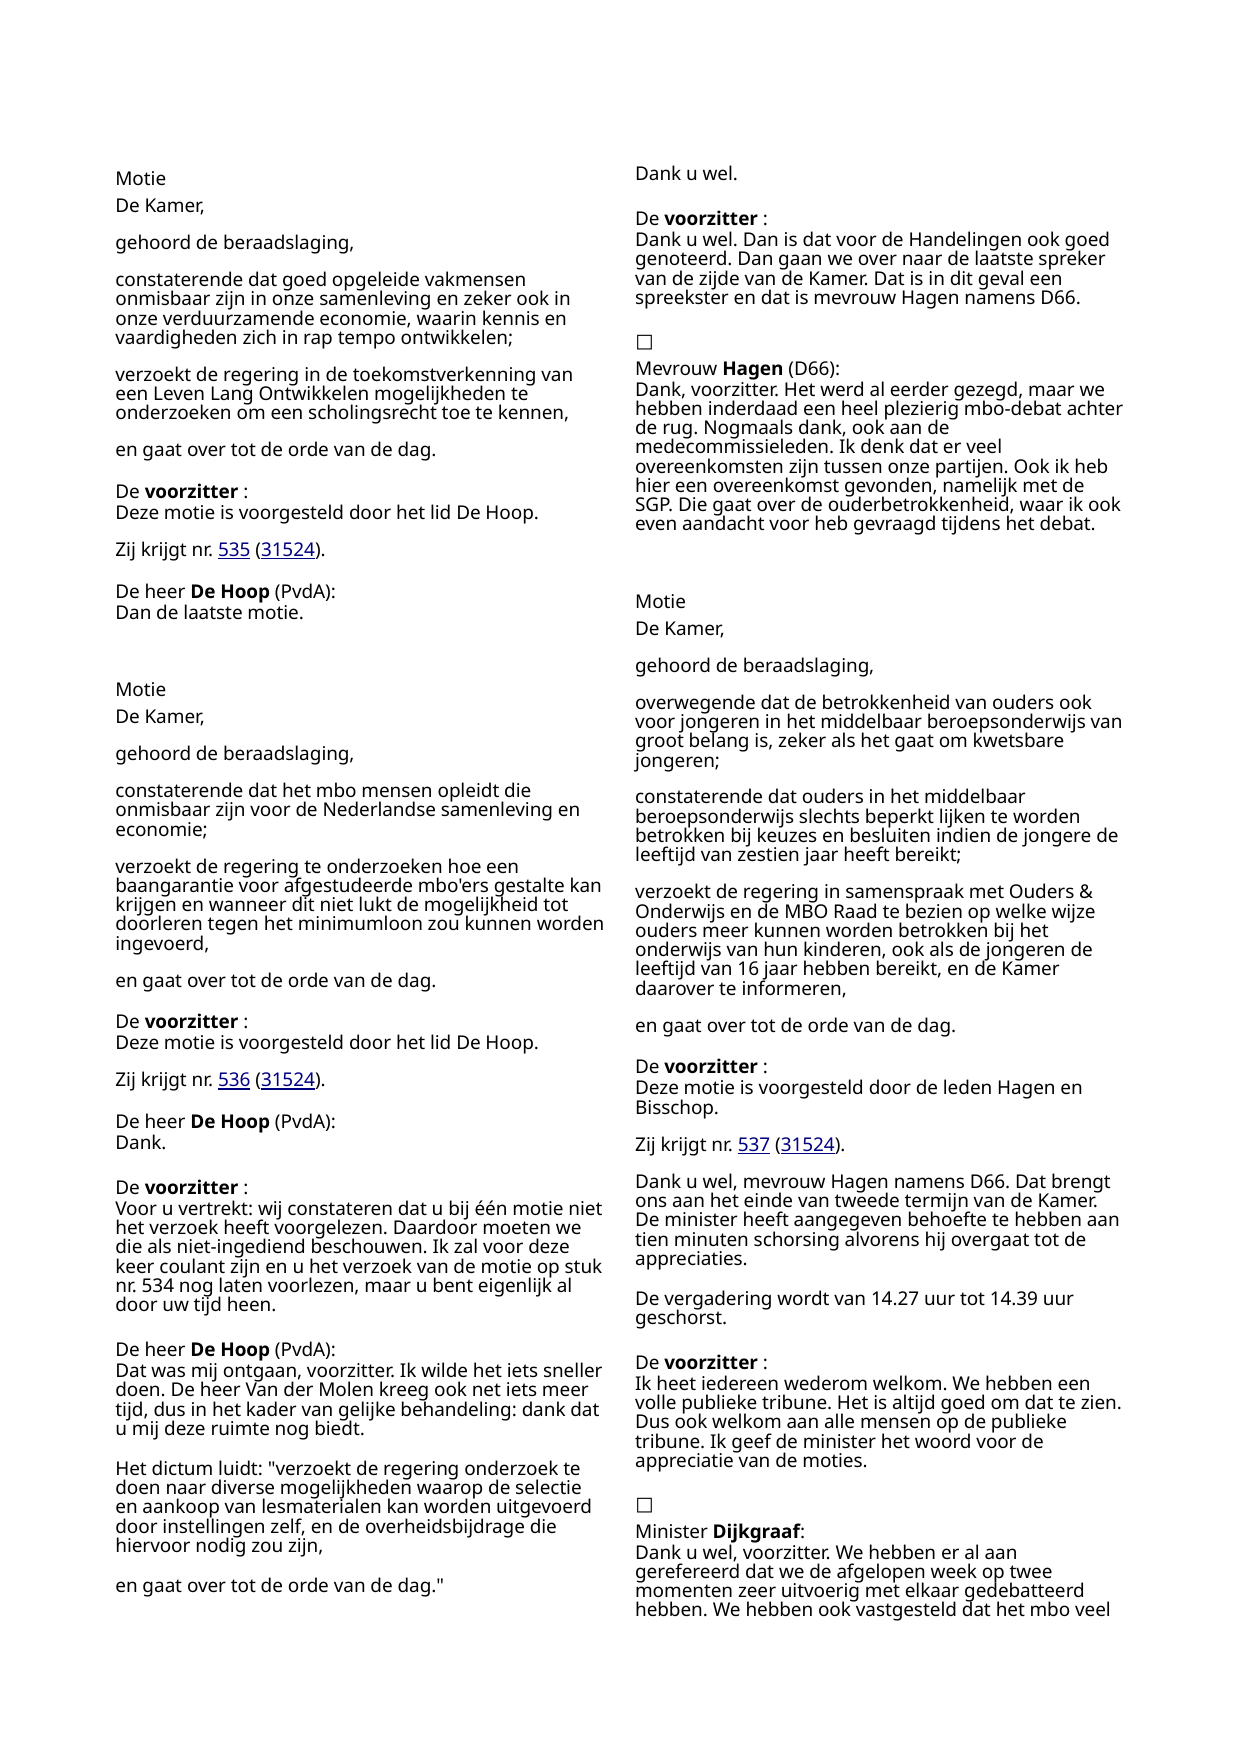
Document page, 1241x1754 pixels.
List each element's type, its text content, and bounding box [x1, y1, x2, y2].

text gehoord de beraadslaging, [115, 745, 605, 764]
text De heer De Hoop (PvdA): [115, 1336, 605, 1362]
text Dank, voorzitter. Het werd al eerder gezegd, maar we hebben inderdaad een heel plezierig mbo-debat achter de rug. Nogmaals dank, ook aan de medecommissieleden. Ik denk dat er veel overeenkomsten zijn tussen onze partijen. Ook ik heb hier een overeenkomst gevonden, namelijk met de SGP. Die gaat over de ouderbetrokkenheid, waar ik ook even aandacht voor heb gevraagd tijdens het debat. [635, 381, 1125, 535]
text gehoord de beraadslaging, [115, 234, 605, 253]
text De heer De Hoop (PvdA): [115, 578, 605, 604]
text De Kamer, [115, 197, 605, 216]
text Dank u wel. Dan is dat voor de Handelingen ook goed genoteerd. Dan gaan we over naar de laatste spreker van de zijde van de Kamer. Dat is in dit geval een spreekster en dat is mevrouw Hagen namens D66. [635, 231, 1125, 308]
text Voor u vertrekt: wij constateren dat u bij één motie niet het verzoek heeft voorgelezen. Daardoor moeten we die als niet-ingediend beschouwen. Ik zal voor deze keer coulant zijn en u het verzoek van de motie op stuk nr. 534 nog laten voorlezen, maar u bent eigenlijk al door uw tijd heen. [115, 1200, 605, 1316]
text en gaat over tot de orde van de dag. [635, 1017, 1125, 1036]
text constaterende dat het mbo mensen opleidt die onmisbaar zijn voor de Nederlandse samenleving en economie; [115, 782, 605, 840]
text ⬜ [635, 329, 1125, 355]
text overwegende dat de betrokkenheid van ouders ook voor jongeren in het middelbaar beroepsonderwijs van groot belang is, zeker als het gaat om kwetsbare jongeren; [635, 694, 1125, 771]
text ⬜ [635, 1492, 1125, 1518]
text Zij krijgt nr. 535 (31524). [115, 541, 605, 560]
text Dank u wel. [635, 165, 1125, 184]
text Dat was mij ontgaan, voorzitter. Ik wilde het iets sneller doen. De heer Van der Molen kreeg ook net iets meer tijd, dus in het kader van gelijke behandeling: dank dat u mij deze ruimte nog biedt. [115, 1362, 605, 1439]
text en gaat over tot de orde van de dag. [115, 441, 605, 461]
text verzoekt de regering in de toekomstverkenning van een Leven Lang Ontwikkelen mogelijkheden te onderzoeken om een scholingsrecht toe te kennen, [115, 366, 605, 423]
text De voorzitter : [115, 478, 605, 504]
text en gaat over tot de orde van de dag." [115, 1577, 605, 1596]
text verzoekt de regering in samenspraak met Ouders & Onderwijs en de MBO Raad te bezien op welke wijze ouders meer kunnen worden betrokken bij het onderwijs van hun kinderen, ook als de jongeren de leeftijd van 16 jaar hebben bereikt, en de Kamer daarover te informeren, [635, 883, 1125, 999]
text Motie [115, 165, 605, 191]
text De vergadering wordt van 14.27 uur tot 14.39 uur geschorst. [635, 1290, 1125, 1328]
text Ik heet iedereen wederom welkom. We hebben een volle publieke tribune. Het is altijd goed om dat te zien. Dus ook welkom aan alle mensen op de publieke tribune. Ik geef de minister het woord voor de appreciatie van de moties. [635, 1375, 1125, 1471]
text verzoekt de regering te onderzoeken hoe een baangarantie voor afgestudeerde mbo'ers gestalte kan krijgen en wanneer dit niet lukt de mogelijkheid tot doorleren tegen het minimumloon zou kunnen worden ingevoerd, [115, 858, 605, 954]
text Deze motie is voorgesteld door de leden Hagen en Bisschop. [635, 1079, 1125, 1118]
text Mevrouw Hagen (D66): [635, 355, 1125, 381]
text De voorzitter : [635, 1349, 1125, 1375]
text De voorzitter : [635, 1054, 1125, 1079]
text De voorzitter : [115, 1174, 605, 1200]
text Deze motie is voorgesteld door het lid De Hoop. [115, 504, 605, 523]
text Dank u wel, mevrouw Hagen namens D66. Dat brengt ons aan het einde van tweede termijn van de Kamer. De minister heeft aangegeven behoefte te hebben aan tien minuten schorsing alvorens hij overgaat tot de appreciaties. [635, 1173, 1125, 1269]
text Motie [115, 676, 605, 702]
text Dan de laatste motie. [115, 604, 605, 623]
text Minister Dijkgraaf: [635, 1518, 1125, 1544]
text De voorzitter : [635, 205, 1125, 231]
text Zij krijgt nr. 536 (31524). [115, 1071, 605, 1091]
text De heer De Hoop (PvdA): [115, 1108, 605, 1134]
text Het dictum luidt: "verzoekt de regering onderzoek te doen naar diverse mogelijkheden waarop de selectie en aankoop van lesmaterialen kan worden uitgevoerd door instellingen zelf, en de overheidsbijdrage die hiervoor nodig zou zijn, [115, 1460, 605, 1556]
text Deze motie is voorgesteld door het lid De Hoop. [115, 1034, 605, 1054]
text Zij krijgt nr. 537 (31524). [635, 1136, 1125, 1155]
text Dank u wel, voorzitter. We hebben er al aan gerefereerd dat we de afgelopen week op twee momenten zeer uitvoerig met elkaar gedebatteerd hebben. We hebben ook vastgesteld dat het mbo veel [635, 1544, 1125, 1621]
text en gaat over tot de orde van de dag. [115, 972, 605, 991]
text De Kamer, [635, 620, 1125, 639]
text De voorzitter : [115, 1009, 605, 1034]
text gehoord de beraadslaging, [635, 657, 1125, 676]
text constaterende dat goed opgeleide vakmensen onmisbaar zijn in onze samenleving en zeker ook in onze verduurzamende economie, waarin kennis en vaardigheden zich in rap tempo ontwikkelen; [115, 271, 605, 348]
text Motie [635, 588, 1125, 614]
text De Kamer, [115, 708, 605, 727]
text constaterende dat ouders in het middelbaar beroepsonderwijs slechts beperkt lijken te worden betrokken bij keuzes en besluiten indien de jongere de leeftijd van zestien jaar heeft bereikt; [635, 788, 1125, 866]
text Dank. [115, 1134, 605, 1153]
